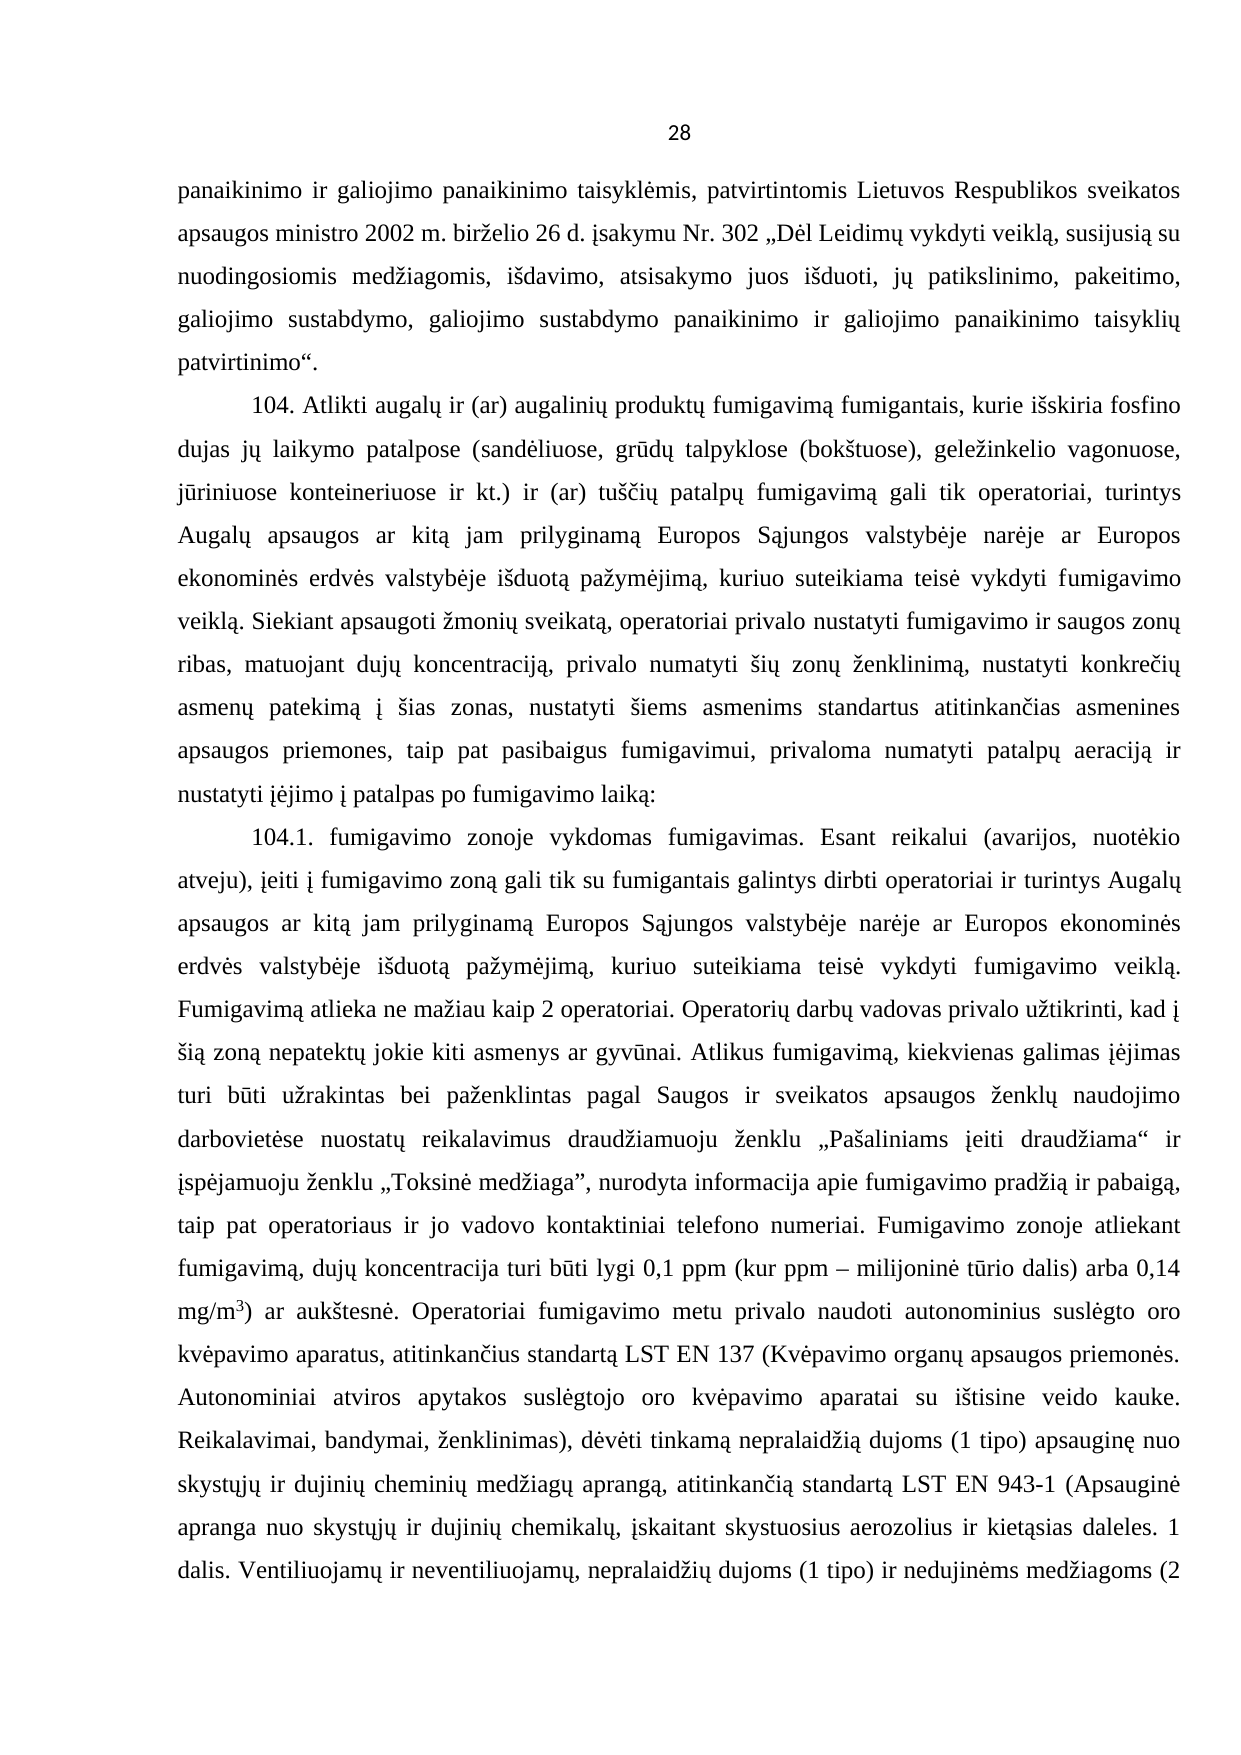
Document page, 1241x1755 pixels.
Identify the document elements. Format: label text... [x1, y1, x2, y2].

text 104.1. fumigavimo zonoje vykdomas fumigavimas. Esant reikalui (avarijos, nuotėkio atveju), įeiti į fumigavimo zoną gali tik su fumigantais galintys dirbti operatoriai ir turintys Augalų apsaugos ar kitą jam prilyginamą Europos Sąjungos valstybėje narėje ar Europos ekonominės erdvės valstybėje išduotą pažymėjimą, kuriuo suteikiama teisė vykdyti fumigavimo veiklą. Fumigavimą atlieka ne mažiau kaip 2 operatoriai. Operatorių darbų vadovas privalo užtikrinti, kad į šią zoną nepatektų jokie kiti asmenys ar gyvūnai. Atlikus fumigavimą, kiekvienas galimas įėjimas turi būti užrakintas bei paženklintas pagal Saugos ir sveikatos apsaugos ženklų naudojimo darbovietėse nuostatų reikalavimus draudžiamuoju ženklu „Pašaliniams įeiti draudžiama“ ir įspėjamuoju ženklu „Toksinė medžiaga”, nurodyta informacija apie fumigavimo pradžią ir pabaigą, taip pat operatoriaus ir jo vadovo kontaktiniai telefono numeriai. Fumigavimo zonoje atliekant fumigavimą, dujų koncentracija turi būti lygi 0,1 ppm (kur ppm – milijoninė tūrio dalis) arba 0,14 mg/m3) ar aukštesnė. Operatoriai fumigavimo metu privalo naudoti autonominius suslėgto oro kvėpavimo aparatus, atitinkančius standartą LST EN 137 (Kvėpavimo organų apsaugos priemonės. Autonominiai atviros apytakos suslėgtojo oro kvėpavimo aparatai su ištisine veido kauke. Reikalavimai, bandymai, ženklinimas), dėvėti tinkamą nepralaidžią dujoms (1 tipo) apsauginę nuo skystųjų ir dujinių cheminių medžiagų aprangą, atitinkančią standartą LST EN 943-1 (Apsauginė apranga nuo skystųjų ir dujinių chemikalų, įskaitant skystuosius aerozolius ir kietąsias daleles. 1 dalis. Ventiliuojamų ir neventiliuojamų, nepralaidžių dujoms (1 tipo) ir nedujinėms medžiagoms (2 [177, 822, 1181, 1584]
text panaikinimo ir galiojimo panaikinimo taisyklėmis, patvirtintomis Lietuvos Respublikos sveikatos apsaugos ministro 2002 m. birželio 26 d. įsakymu Nr. 302 „Dėl Leidimų vykdyti veiklą, susijusią su nuodingosiomis medžiagomis, išdavimo, atsisakymo juos išduoti, jų patikslinimo, pakeitimo, galiojimo sustabdymo, galiojimo sustabdymo panaikinimo ir galiojimo panaikinimo taisyklių patvirtinimo“. [177, 175, 1181, 376]
text 104. Atlikti augalų ir (ar) augalinių produktų fumigavimą fumigantais, kurie išskiria fosfino dujas jų laikymo patalpose (sandėliuose, grūdų talpyklose (bokštuose), geležinkelio vagonuose, jūriniuose konteineriuose ir kt.) ir (ar) tuščių patalpų fumigavimą gali tik operatoriai, turintys Augalų apsaugos ar kitą jam prilyginamą Europos Sąjungos valstybėje narėje ar Europos ekonominės erdvės valstybėje išduotą pažymėjimą, kuriuo suteikiama teisė vykdyti fumigavimo veiklą. Siekiant apsaugoti žmonių sveikatą, operatoriai privalo nustatyti fumigavimo ir saugos zonų ribas, matuojant dujų koncentraciją, privalo numatyti šių zonų ženklinimą, nustatyti konkrečių asmenų patekimą į šias zonas, nustatyti šiems asmenims standartus atitinkančias asmenines apsaugos priemones, taip pat pasibaigus fumigavimui, privaloma numatyti patalpų aeraciją ir nustatyti įėjimo į patalpas po fumigavimo laiką: [177, 391, 1181, 807]
